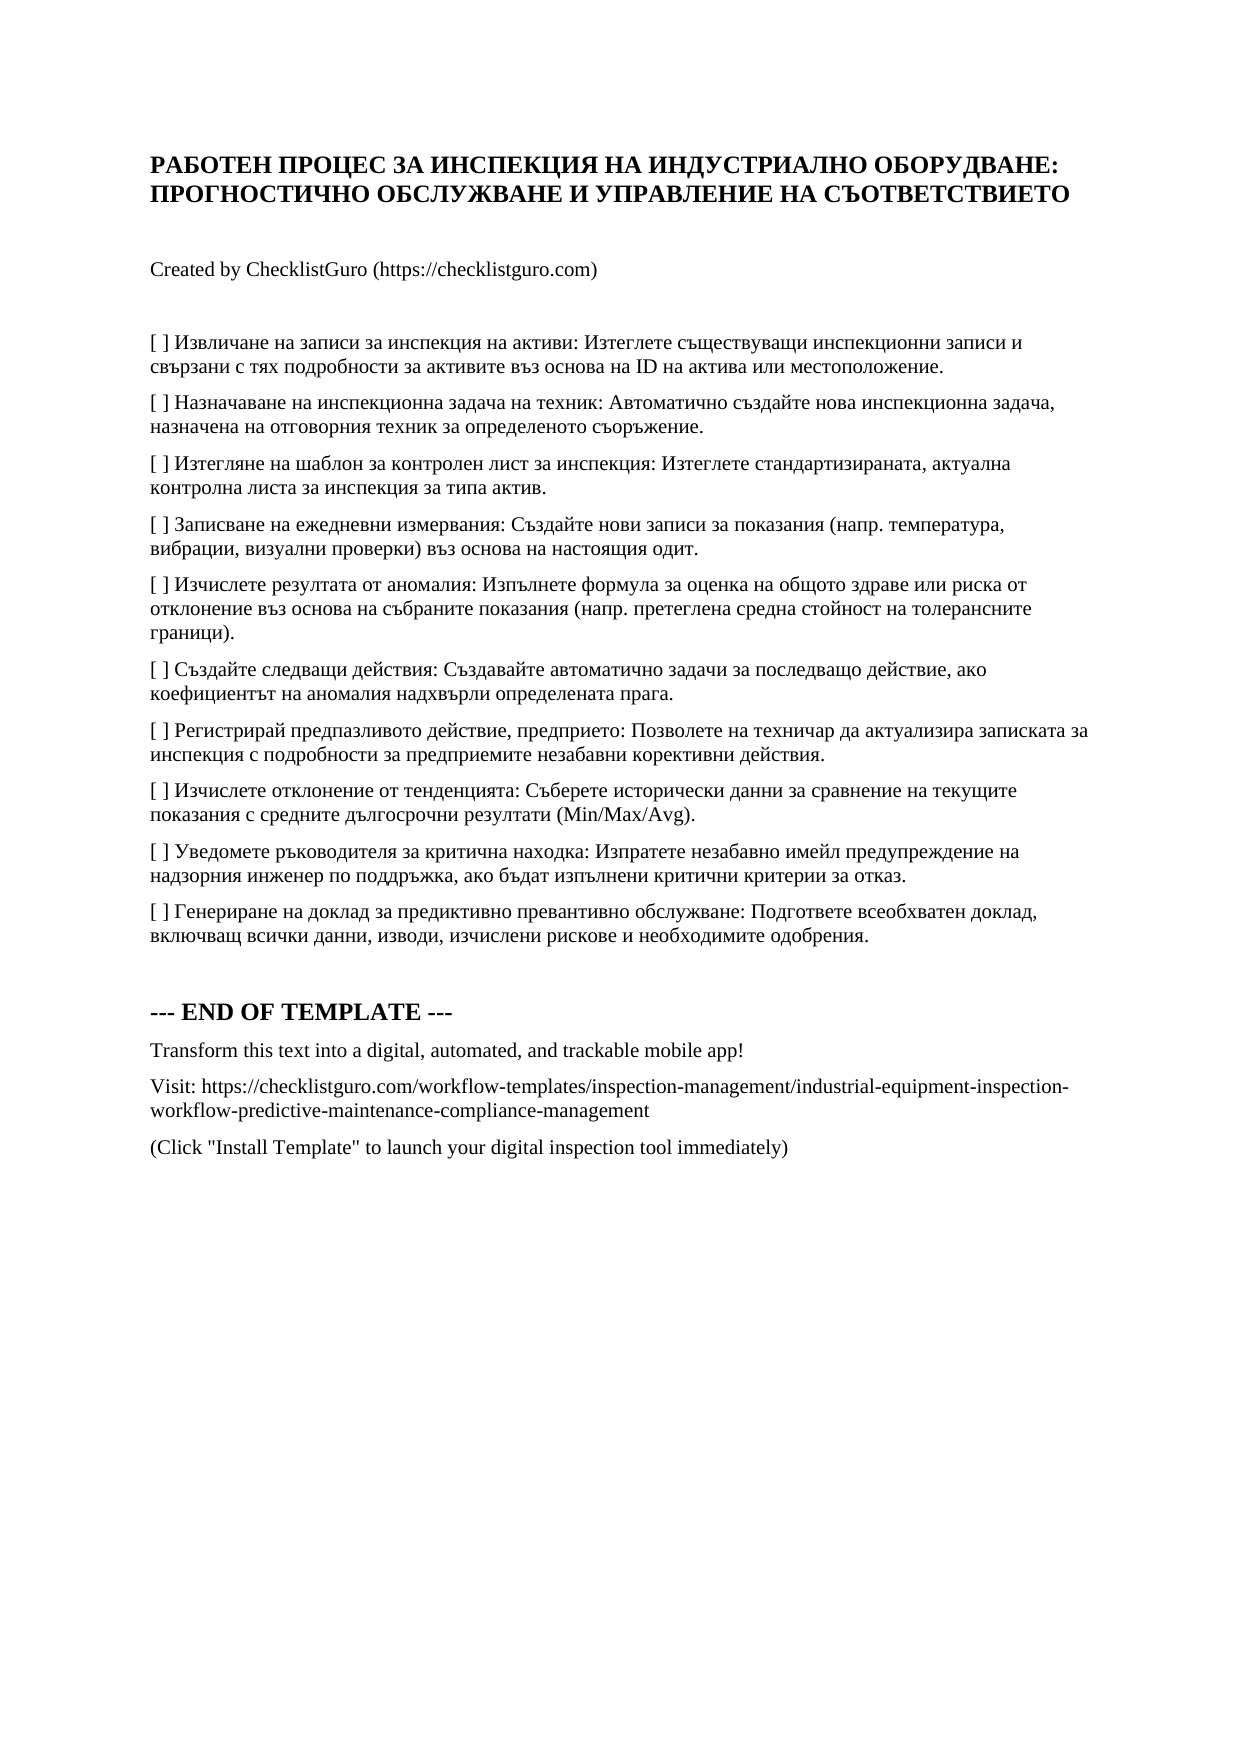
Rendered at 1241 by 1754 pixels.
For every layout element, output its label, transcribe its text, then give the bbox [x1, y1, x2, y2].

text [ ] Назначаване на инспекционна задача на техник: Автоматично създайте нова инспекционна задача, назначена на отговорния техник за определеното съоръжение. [150, 390, 1090, 438]
text (Click "Install Template" to launch your digital inspection tool immediately) [150, 1135, 1090, 1159]
text [ ] Създайте следващи действия: Създавайте автоматично задачи за последващо действие, ако коефициентът на аномалия надхвърли определената прага. [150, 657, 1090, 705]
text [ ] Извличане на записи за инспекция на активи: Изтеглете съществуващи инспекционни записи и свързани с тях подробности за активите въз основа на ID на актива или местоположение. [150, 330, 1090, 378]
text [ ] Регистрирай предпазливото действие, предприето: Позволете на техничар да актуализира записката за инспекция с подробности за предприемите незабавни корективни действия. [150, 717, 1090, 766]
text [ ] Генериране на доклад за предиктивно превантивно обслужване: Подгответе всеобхватен доклад, включващ всички данни, изводи, изчислени рискове и необходимите одобрения. [150, 899, 1090, 947]
text [ ] Изчислете отклонение от тенденцията: Съберете исторически данни за сравнение на текущите показания с средните дългосрочни резултати (Min/Max/Avg). [150, 778, 1090, 826]
text [ ] Изчислете резултата от аномалия: Изпълнете формула за оценка на общото здраве или риска от отклонение въз основа на събраните показания (напр. претеглена средна стойност на толерансните граници). [150, 572, 1090, 644]
text Visit: https://checklistguro.com/workflow-templates/inspection-management/industrial-equipment-inspection-workflow-predictive-maintenance-compliance-management [150, 1074, 1090, 1122]
text РАБОТЕН ПРОЦЕС ЗА ИНСПЕКЦИЯ НА ИНДУСТРИАЛНО ОБОРУДВАНЕ: ПРОГНОСТИЧНО ОБСЛУЖВАНЕ И УПРАВЛЕНИЕ НА СЪОТВЕТСТВИЕТО [150, 150, 1090, 207]
text --- END OF TEMPLATE --- [150, 997, 1090, 1025]
text [ ] Записване на ежедневни измервания: Създайте нови записи за показания (напр. температура, вибрации, визуални проверки) въз основа на настоящия одит. [150, 512, 1090, 560]
text Created by ChecklistGuro (https://checklistguro.com) [150, 257, 1090, 281]
text [ ] Изтегляне на шаблон за контролен лист за инспекция: Изтеглете стандартизираната, актуална контролна листа за инспекция за типа актив. [150, 451, 1090, 499]
text Transform this text into a digital, automated, and trackable mobile app! [150, 1038, 1090, 1062]
text [ ] Уведомете ръководителя за критична находка: Изпратете незабавно имейл предупреждение на надзорния инженер по поддръжка, ако бъдат изпълнени критични критерии за отказ. [150, 839, 1090, 887]
